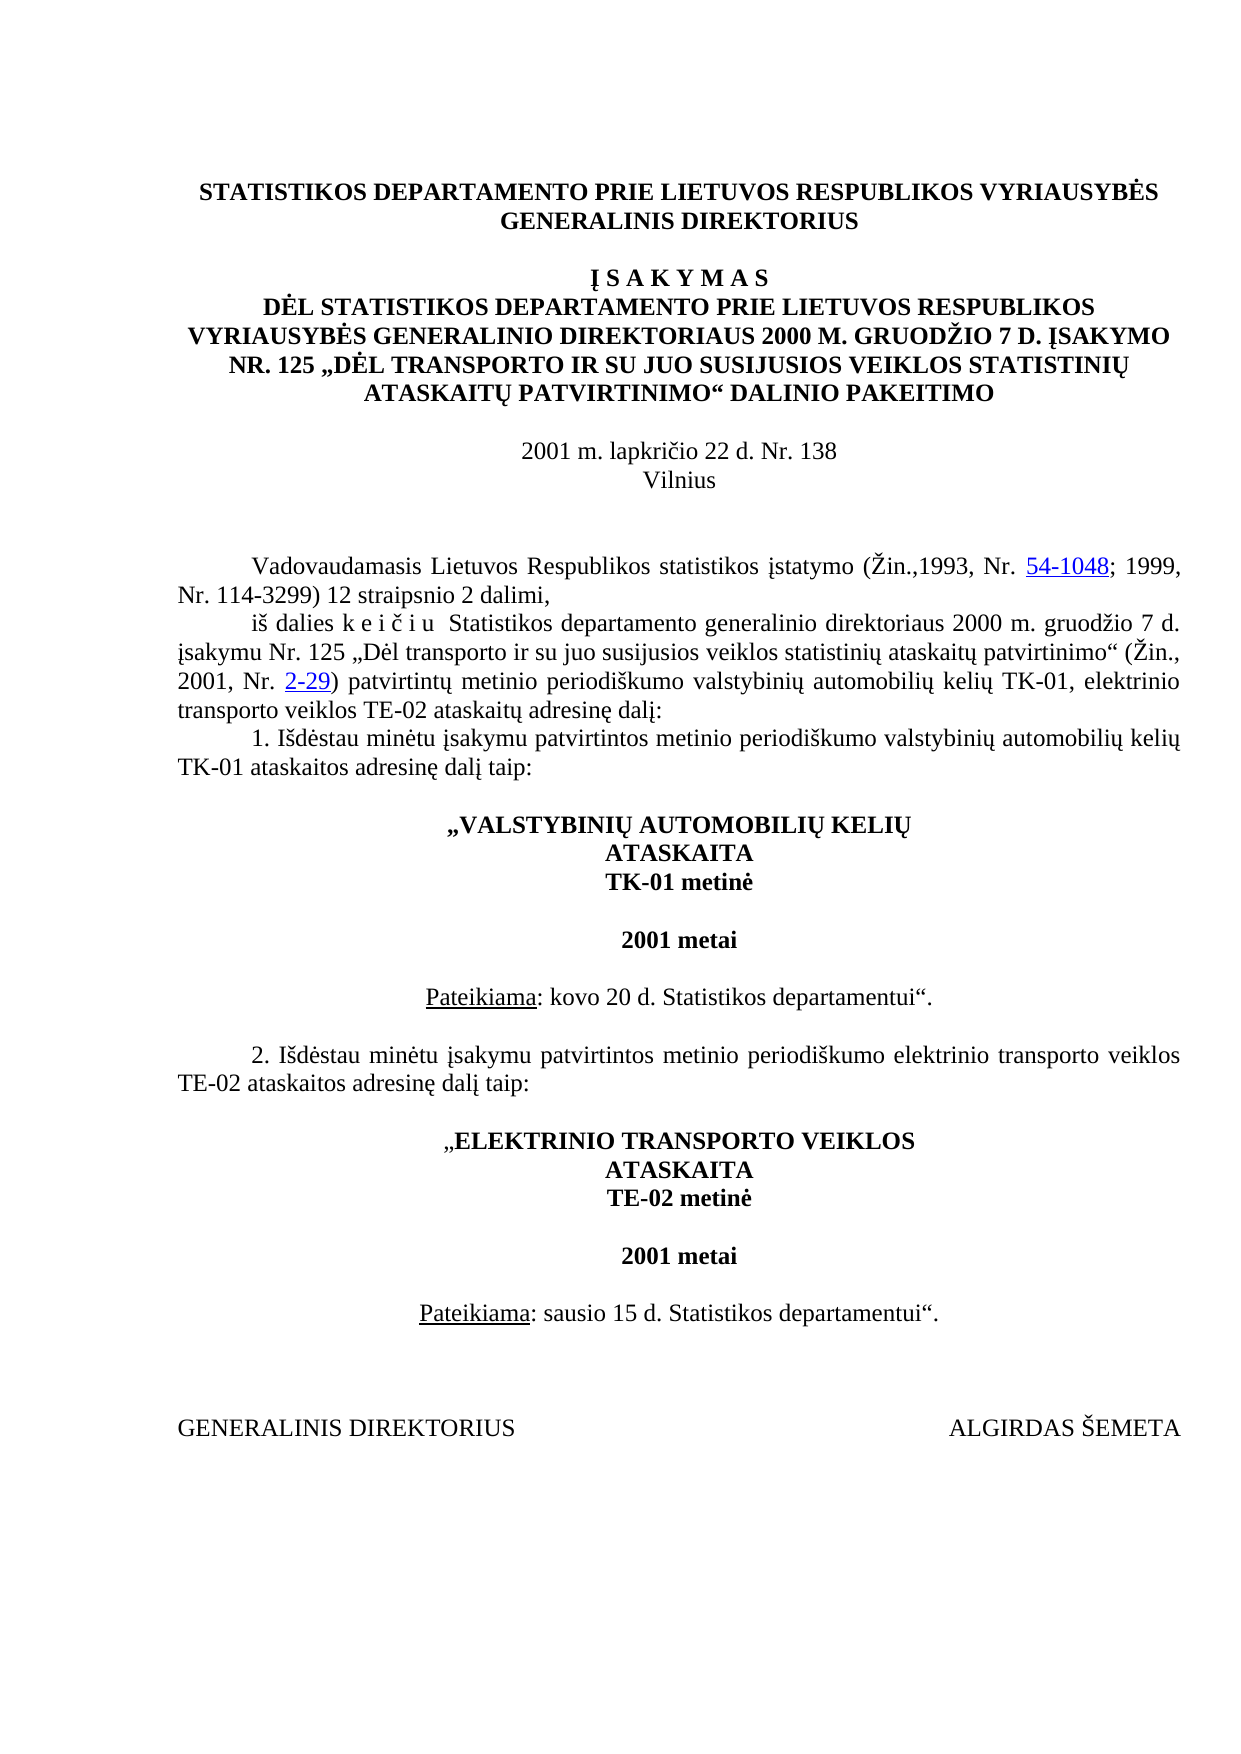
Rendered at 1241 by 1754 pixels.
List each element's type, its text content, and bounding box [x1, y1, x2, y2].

text Pateikiama: sausio 15 d. Statistikos departamentui“. [177, 1298, 1181, 1327]
text „ELEKTRINIO TRANSPORTO VEIKLOS [177, 1126, 1181, 1155]
text 2. Išdėstau minėtu įsakymu patvirtintos metinio periodiškumo elektrinio transporto veiklos TE-02 ataskaitos adresinę dalį taip: [177, 1040, 1181, 1097]
text GENERALINIS DIREKTORIUS ALGIRDAS ŠEMETA [177, 1413, 1181, 1442]
text Vilnius [177, 465, 1181, 493]
text Į S A K Y M A S [177, 263, 1181, 292]
text 2001 metai [177, 925, 1181, 953]
text TE-02 metinė [177, 1183, 1181, 1212]
text STATISTIKOS DEPARTAMENTO PRIE LIETUVOS RESPUBLIKOS VYRIAUSYBĖS GENERALINIS DIREKTORIUS [177, 177, 1181, 235]
text ATASKAITA [177, 1155, 1181, 1183]
text DĖL STATISTIKOS DEPARTAMENTO PRIE LIETUVOS RESPUBLIKOS VYRIAUSYBĖS GENERALINIO DIREKTORIAUS 2000 M. GRUODŽIO 7 D. ĮSAKYMO NR. 125 „DĖL TRANSPORTO IR SU JUO SUSIJUSIOS VEIKLOS STATISTINIŲ ATASKAITŲ PATVIRTINIMO“ DALINIO PAKEITIMO [177, 292, 1181, 407]
text iš dalies keičiu Statistikos departamento generalinio direktoriaus 2000 m. gruodžio 7 d. įsakymu Nr. 125 „Dėl transporto ir su juo susijusios veiklos statistinių ataskaitų patvirtinimo“ (Žin., 2001, Nr. 2-29) patvirtintų metinio periodiškumo valstybinių automobilių kelių TK-01, elektrinio transporto veiklos TE-02 ataskaitų adresinę dalį: [177, 608, 1181, 723]
text 2001 metai [177, 1241, 1181, 1270]
text ATASKAITA [177, 838, 1181, 867]
text 1. Išdėstau minėtu įsakymu patvirtintos metinio periodiškumo valstybinių automobilių kelių TK-01 ataskaitos adresinę dalį taip: [177, 723, 1181, 781]
text „VALSTYBINIŲ AUTOMOBILIŲ KELIŲ [177, 810, 1181, 838]
text Pateikiama: kovo 20 d. Statistikos departamentui“. [177, 982, 1181, 1011]
text Vadovaudamasis Lietuvos Respublikos statistikos įstatymo (Žin.,1993, Nr. 54-1048; 1999, Nr. 114-3299) 12 straipsnio 2 dalimi, [177, 551, 1181, 608]
text TK-01 metinė [177, 867, 1181, 896]
text 2001 m. lapkričio 22 d. Nr. 138 [177, 436, 1181, 465]
